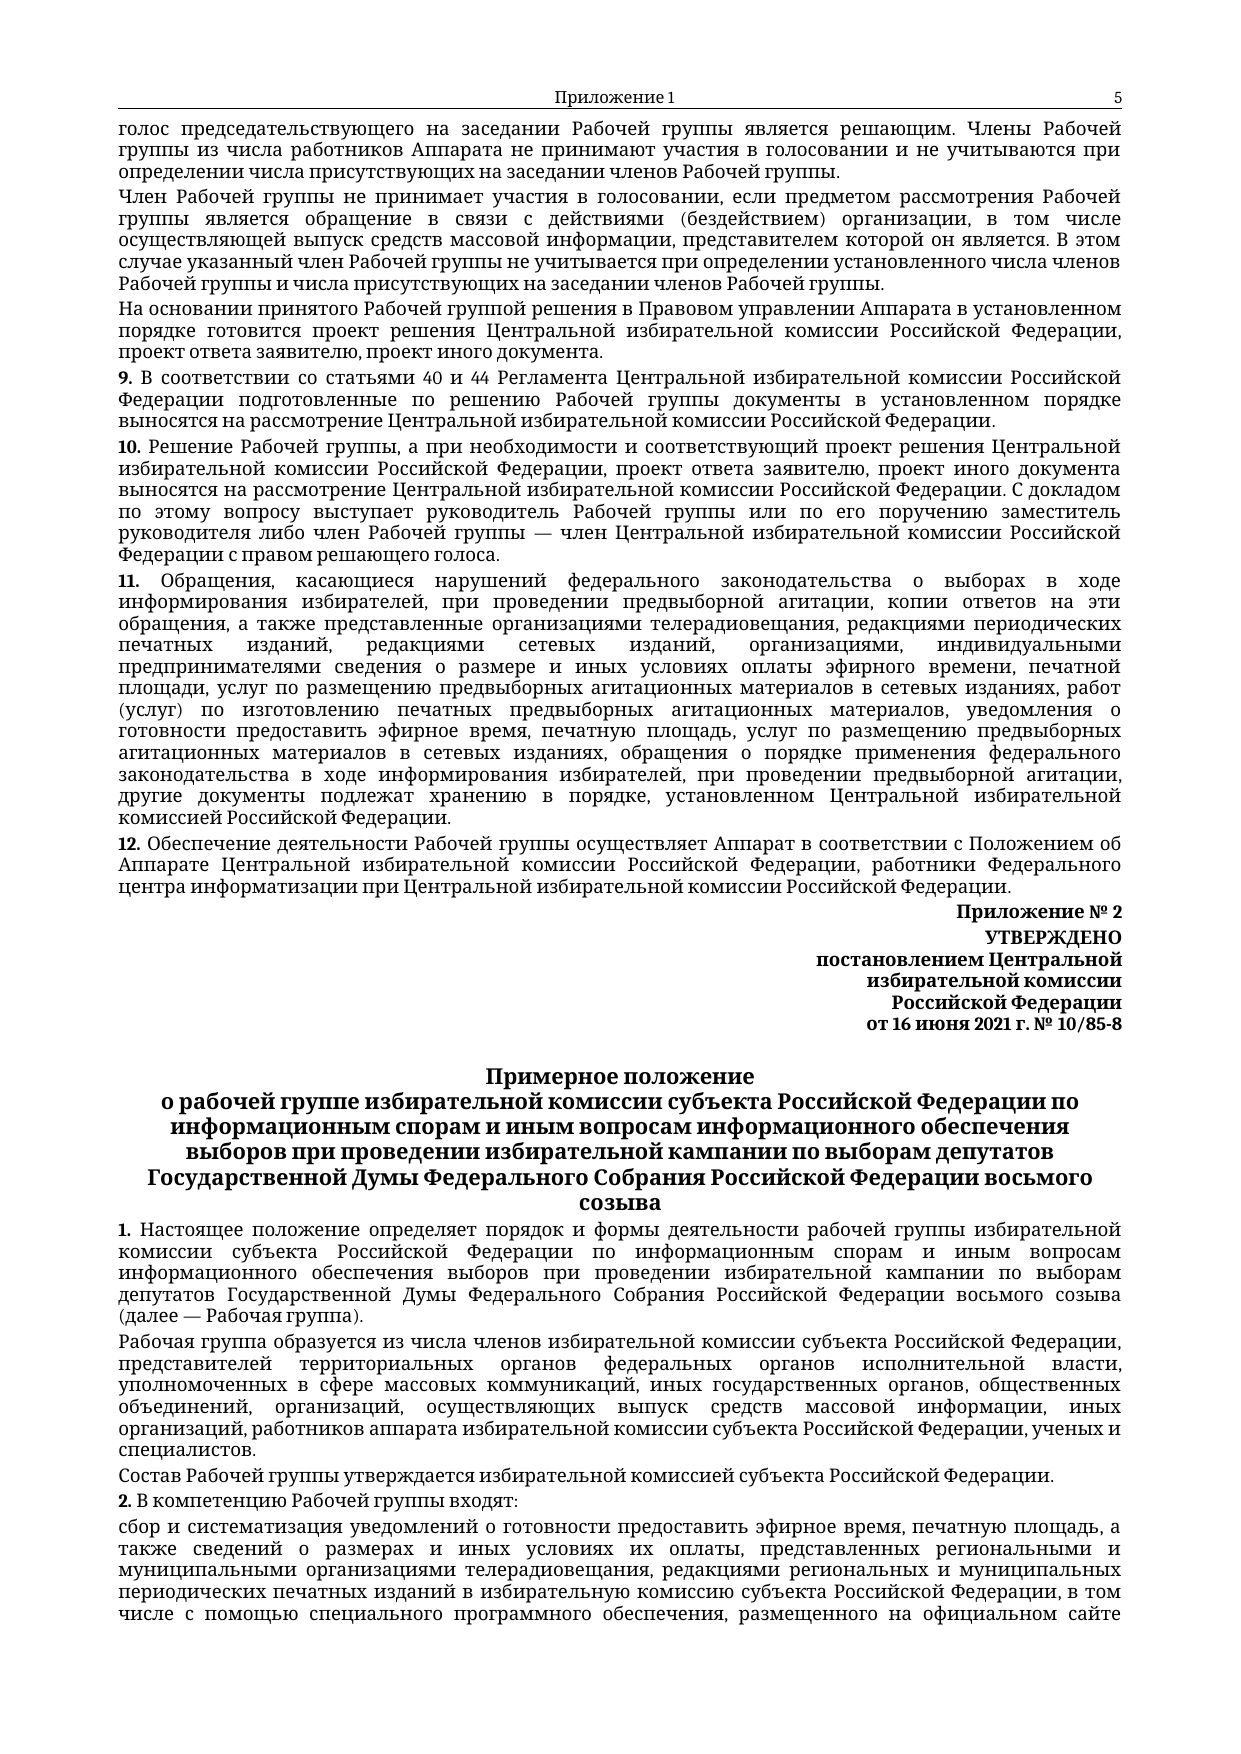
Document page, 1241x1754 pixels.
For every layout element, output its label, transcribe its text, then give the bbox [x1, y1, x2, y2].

text сбор и систематизация уведомлений о готовности предоставить эфирное время, печатную площадь, а также сведений о размерах и иных условиях их оплаты, представленных региональными и муниципальными организациями телерадиовещания, редакциями региональных и муниципальных периодических печатных изданий в избирательную комиссию субъекта Российской Федерации, в том числе с помощью специального программного обеспечения, размещенного на официальном сайте [118, 1517, 1122, 1624]
text 11. Обращения, касающиеся нарушений федерального законодательства о выборах в ходе информирования избирателей, при проведении предвыборной агитации, копии ответов на эти обращения, а также представленные организациями телерадиовещания, редакциями периодических печатных изданий, редакциями сетевых изданий, организациями, индивидуальными предпринимателями сведения о размере и иных условиях оплаты эфирного времени, печатной площади, услуг по размещению предвыборных агитационных материалов в сетевых изданиях, работ (услуг) по изготовлению печатных предвыборных агитационных материалов, уведомления о готовности предоставить эфирное время, печатную площадь, услуг по размещению предвыборных агитационных материалов в сетевых изданиях, обращения о порядке применения федерального законодательства в ходе информирования избирателей, при проведении предвыборной агитации, другие документы подлежат хранению в порядке, установленном Центральной избирательной комиссией Российской Федерации. [118, 570, 1122, 829]
text 10. Решение Рабочей группы, а при необходимости и соответствующий проект решения Центральной избирательной комиссии Российской Федерации, проект ответа заявителю, проект иного документа выносятся на рассмотрение Центральной избирательной комиссии Российской Федерации. С докладом по этому вопросу выступает руководитель Рабочей группы или по его поручению заместитель руководителя либо член Рабочей группы — член Центральной избирательной комиссии Российской Федерации с правом решающего голоса. [118, 437, 1122, 566]
text Состав Рабочей группы утверждается избирательной комиссией субъекта Российской Федерации. [118, 1465, 1122, 1487]
text голос председательствующего на заседании Рабочей группы является решающим. Члены Рабочей группы из числа работников Аппарата не принимают участия в голосовании и не учитываются при определении числа присутствующих на заседании членов Рабочей группы. [118, 118, 1122, 183]
text На основании принятого Рабочей группой решения в Правовом управлении Аппарата в установленном порядке готовится проект решения Центральной избирательной комиссии Российской Федерации, проект ответа заявителю, проект иного документа. [118, 299, 1122, 363]
text 9. В соответствии со статьями 40 и 44 Регламента Центральной избирательной комиссии Российской Федерации подготовленные по решению Рабочей группы документы в установленном порядке выносятся на рассмотрение Центральной избирательной комиссии Российской Федерации. [118, 368, 1122, 432]
text 12. Обеспечение деятельности Рабочей группы осуществляет Аппарат в соответствии с Положением об Аппарате Центральной избирательной комиссии Российской Федерации, работники Федерального центра информатизации при Центральной избирательной комиссии Российской Федерации. [118, 833, 1122, 898]
text Член Рабочей группы не принимает участия в голосовании, если предметом рассмотрения Рабочей группы является обращение в связи с действиями (бездействием) организации, в том числе осуществляющей выпуск средств массовой информации, представителем которой он является. В этом случае указанный член Рабочей группы не учитывается при определении установленного числа членов Рабочей группы и числа присутствующих на заседании членов Рабочей группы. [118, 187, 1122, 295]
subtitle Примерное положение о рабочей группе избирательной комиссии субъекта Российской Федерации по информационным спорам и иным вопросам информационного обеспечения выборов при проведении избирательной кампании по выборам депутатов Государственной Думы Федерального Собрания Российской Федерации восьмого созыва [118, 1064, 1122, 1216]
text 1. Настоящее положение определяет порядок и формы деятельности рабочей группы избирательной комиссии субъекта Российской Федерации по информационным спорам и иным вопросам информационного обеспечения выборов при проведении избирательной кампании по выборам депутатов Государственной Думы Федерального Собрания Российской Федерации восьмого созыва (далее — Рабочая группа). [118, 1220, 1122, 1328]
text УТВЕРЖДЕНО постановлением Центральной избирательной комиссии Российской Федерации от 16 июня 2021 г. № 10/85-8 [118, 928, 1122, 1035]
text Рабочая группа образуется из числа членов избирательной комиссии субъекта Российской Федерации, представителей территориальных органов федеральных органов исполнительной власти, уполномоченных в сфере массовых коммуникаций, иных государственных органов, общественных объединений, организаций, осуществляющих выпуск средств массовой информации, иных организаций, работников аппарата избирательной комиссии субъекта Российской Федерации, ученых и специалистов. [118, 1332, 1122, 1461]
text 2. В компетенцию Рабочей группы входят: [118, 1491, 1122, 1513]
text Приложение № 2 [118, 902, 1122, 923]
